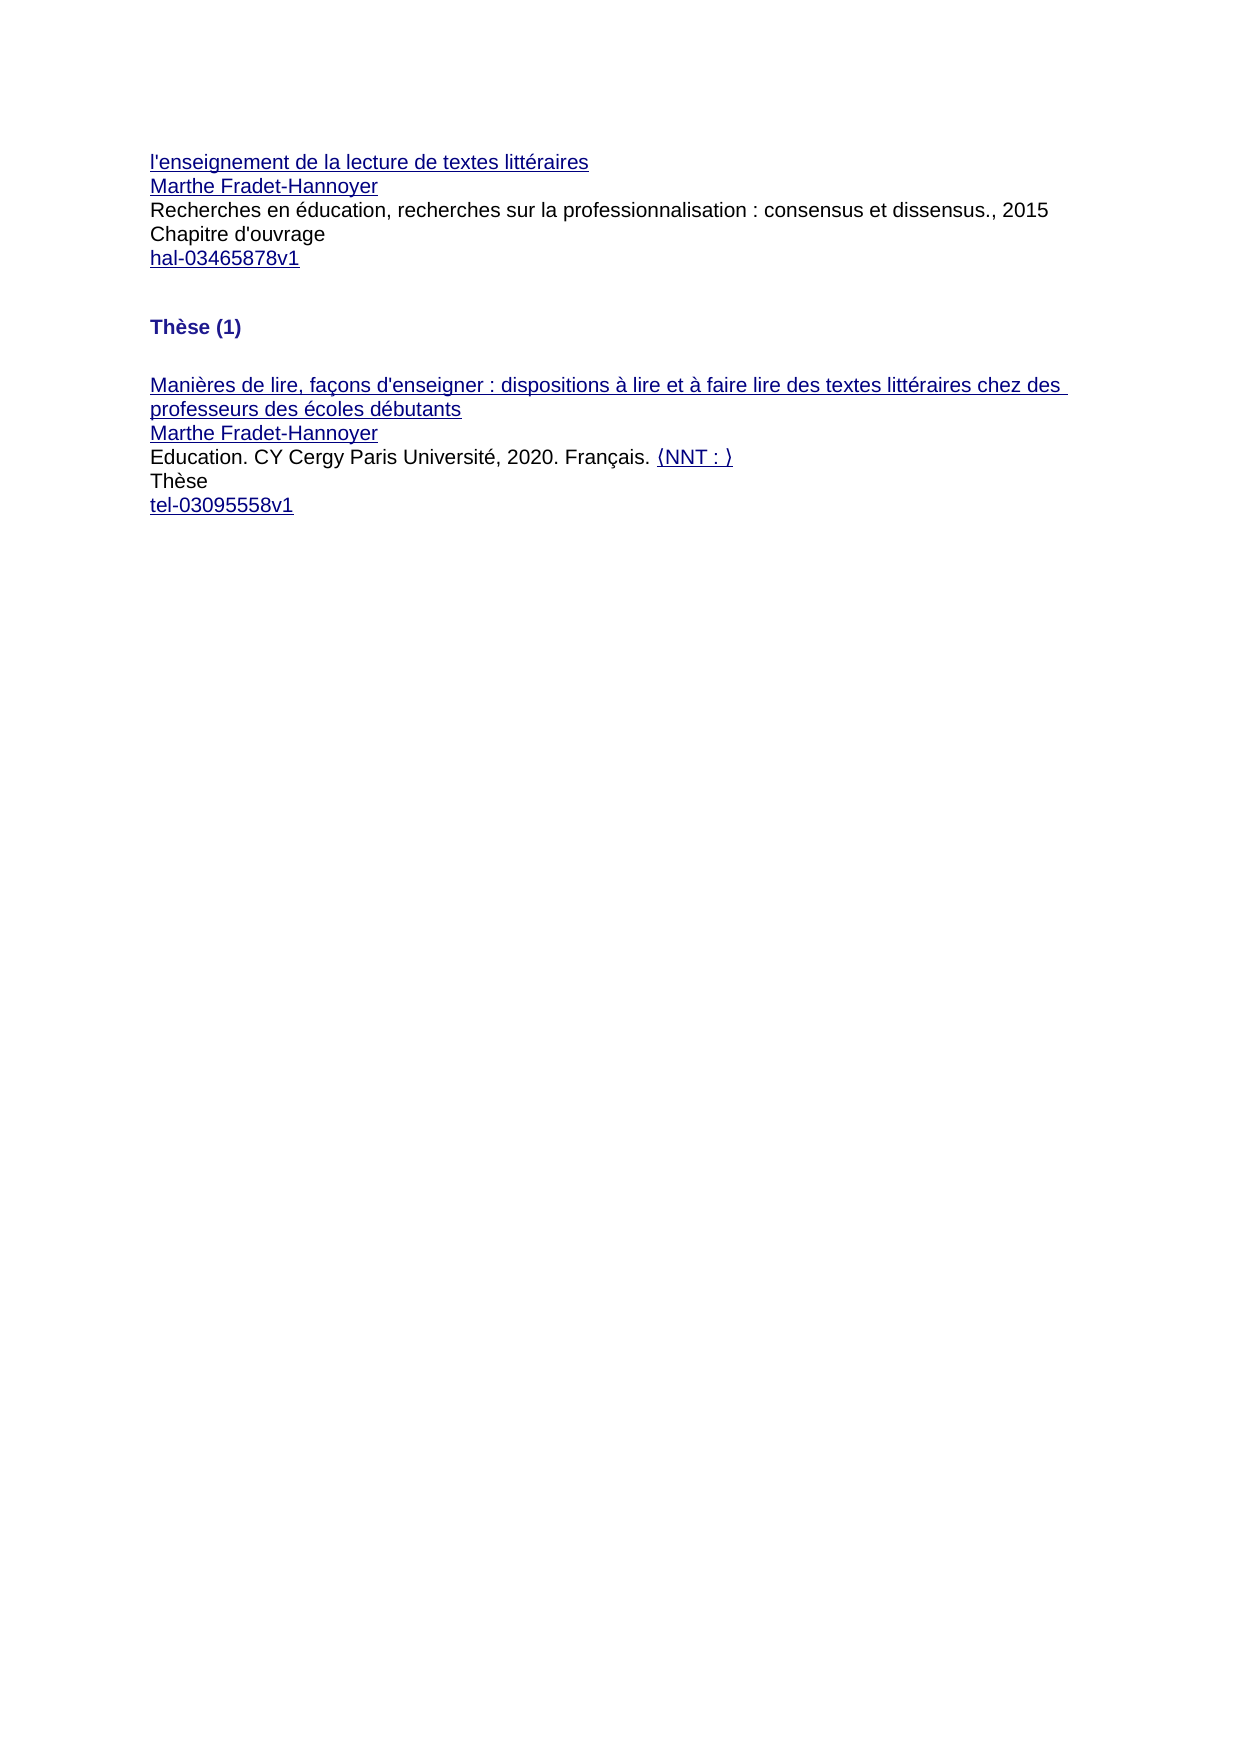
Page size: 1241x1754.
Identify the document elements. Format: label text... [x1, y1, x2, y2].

table_cell Evolution de la tâche redéfinie chez des professeurs des écoles débutants : l'exemple de l'enseignement de la lecture de textes littéraires Marthe Fradet-Hannoyer Recherches en éducation, recherches sur la professionnalisation : consensus et dissensus., 2015 Chapitre d'ouvrage hal-03465878v1 [150, 150, 1090, 270]
subtitle Thèse (1) [150, 314, 1090, 338]
table_header Manières de lire, façons d'enseigner : dispositions à lire et à faire lire des textes littéraires chez des professeurs des écoles débutants Marthe Fradet-Hannoyer Education. CY Cergy Paris Université, 2020. Français. ⟨NNT : ⟩ Thèse tel-03095558v1 [150, 373, 1090, 517]
